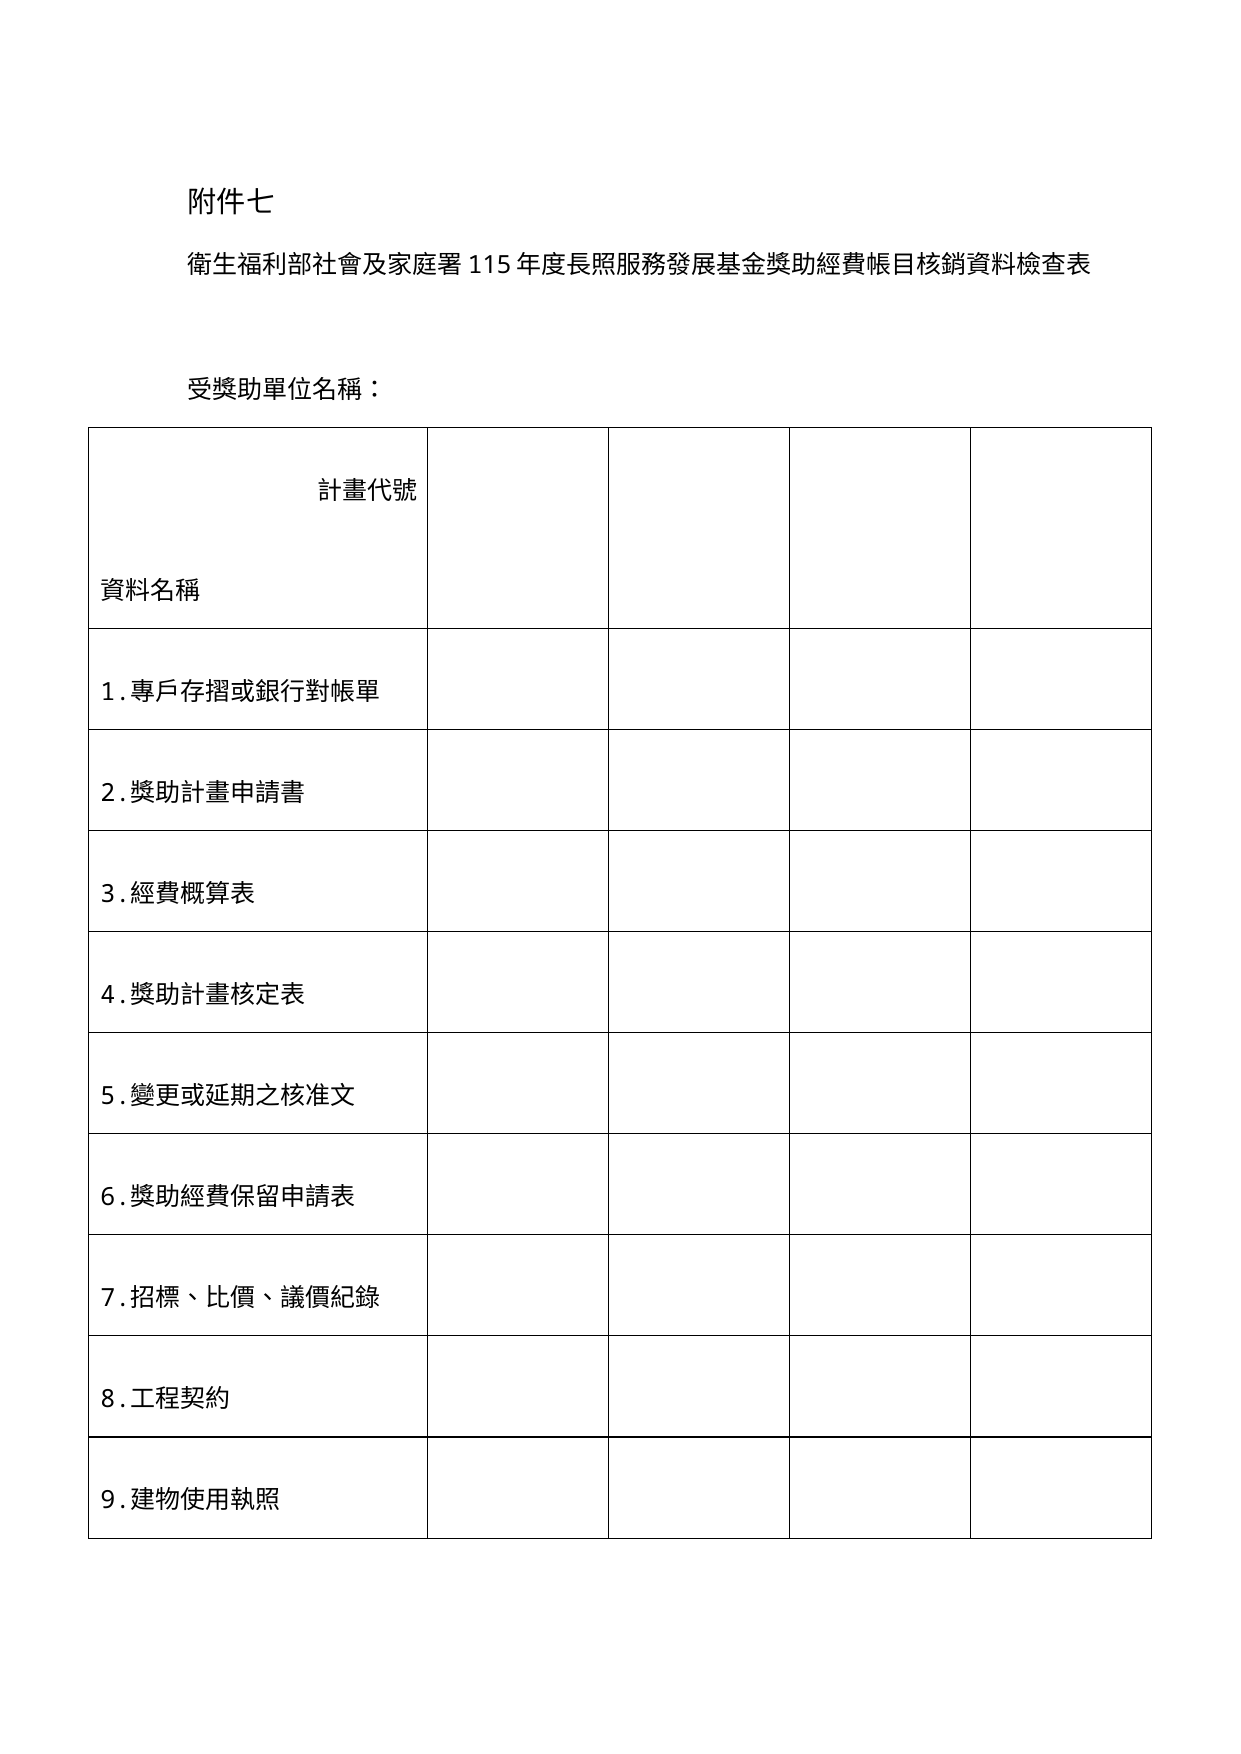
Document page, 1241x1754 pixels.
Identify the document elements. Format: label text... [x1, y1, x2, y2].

table_cell [971, 1438, 1151, 1537]
table_cell 7.招標、比價、議價紀錄 [89, 1235, 427, 1335]
table_cell 8.工程契約 [89, 1336, 427, 1436]
table_cell [428, 629, 608, 729]
table_cell [609, 1134, 789, 1234]
table_cell [609, 730, 789, 830]
table_header 計畫代號 資料名稱 [89, 428, 427, 628]
text 受獎助單位名稱： [187, 346, 1053, 408]
table_cell [790, 831, 970, 931]
table_header [609, 428, 789, 628]
table_cell [790, 1336, 970, 1436]
table_cell 2.獎助計畫申請書 [89, 730, 427, 830]
table_cell [790, 932, 970, 1032]
table_cell 9.建物使用執照 [89, 1438, 427, 1537]
table_cell [609, 1235, 789, 1335]
text 衛生福利部社會及家庭署115年度長照服務發展基金獎助經費帳目核銷資料檢查表 [187, 221, 1103, 283]
table_header [428, 428, 608, 628]
table_cell [428, 831, 608, 931]
table_cell [971, 1235, 1151, 1335]
table_cell 4.獎助計畫核定表 [89, 932, 427, 1032]
table_cell [428, 1336, 608, 1436]
table_cell 6.獎助經費保留申請表 [89, 1134, 427, 1234]
table_cell [609, 831, 789, 931]
table_cell 3.經費概算表 [89, 831, 427, 931]
table_cell [790, 1235, 970, 1335]
table_cell [790, 1438, 970, 1537]
table_cell [971, 831, 1151, 931]
table_header [790, 428, 970, 628]
table_cell [971, 1033, 1151, 1133]
table_cell [971, 730, 1151, 830]
table_cell [609, 932, 789, 1032]
table_cell [971, 932, 1151, 1032]
table_cell [790, 1033, 970, 1133]
text 附件七 [187, 158, 1053, 221]
table_cell [609, 1033, 789, 1133]
table_cell [428, 1033, 608, 1133]
table_header [971, 428, 1151, 628]
table_cell [971, 1134, 1151, 1234]
table_cell [790, 1134, 970, 1234]
table_cell [428, 932, 608, 1032]
table_cell [790, 730, 970, 830]
table_cell [971, 629, 1151, 729]
table_cell 1.專戶存摺或銀行對帳單 [89, 629, 427, 729]
table_cell 5.變更或延期之核准文 [89, 1033, 427, 1133]
table_cell [609, 629, 789, 729]
table_cell [971, 1336, 1151, 1436]
table_cell [790, 629, 970, 729]
table_cell [428, 730, 608, 830]
table_cell [428, 1235, 608, 1335]
table_cell [609, 1336, 789, 1436]
table_cell [428, 1438, 608, 1537]
table_cell [428, 1134, 608, 1234]
table_cell [609, 1438, 789, 1537]
